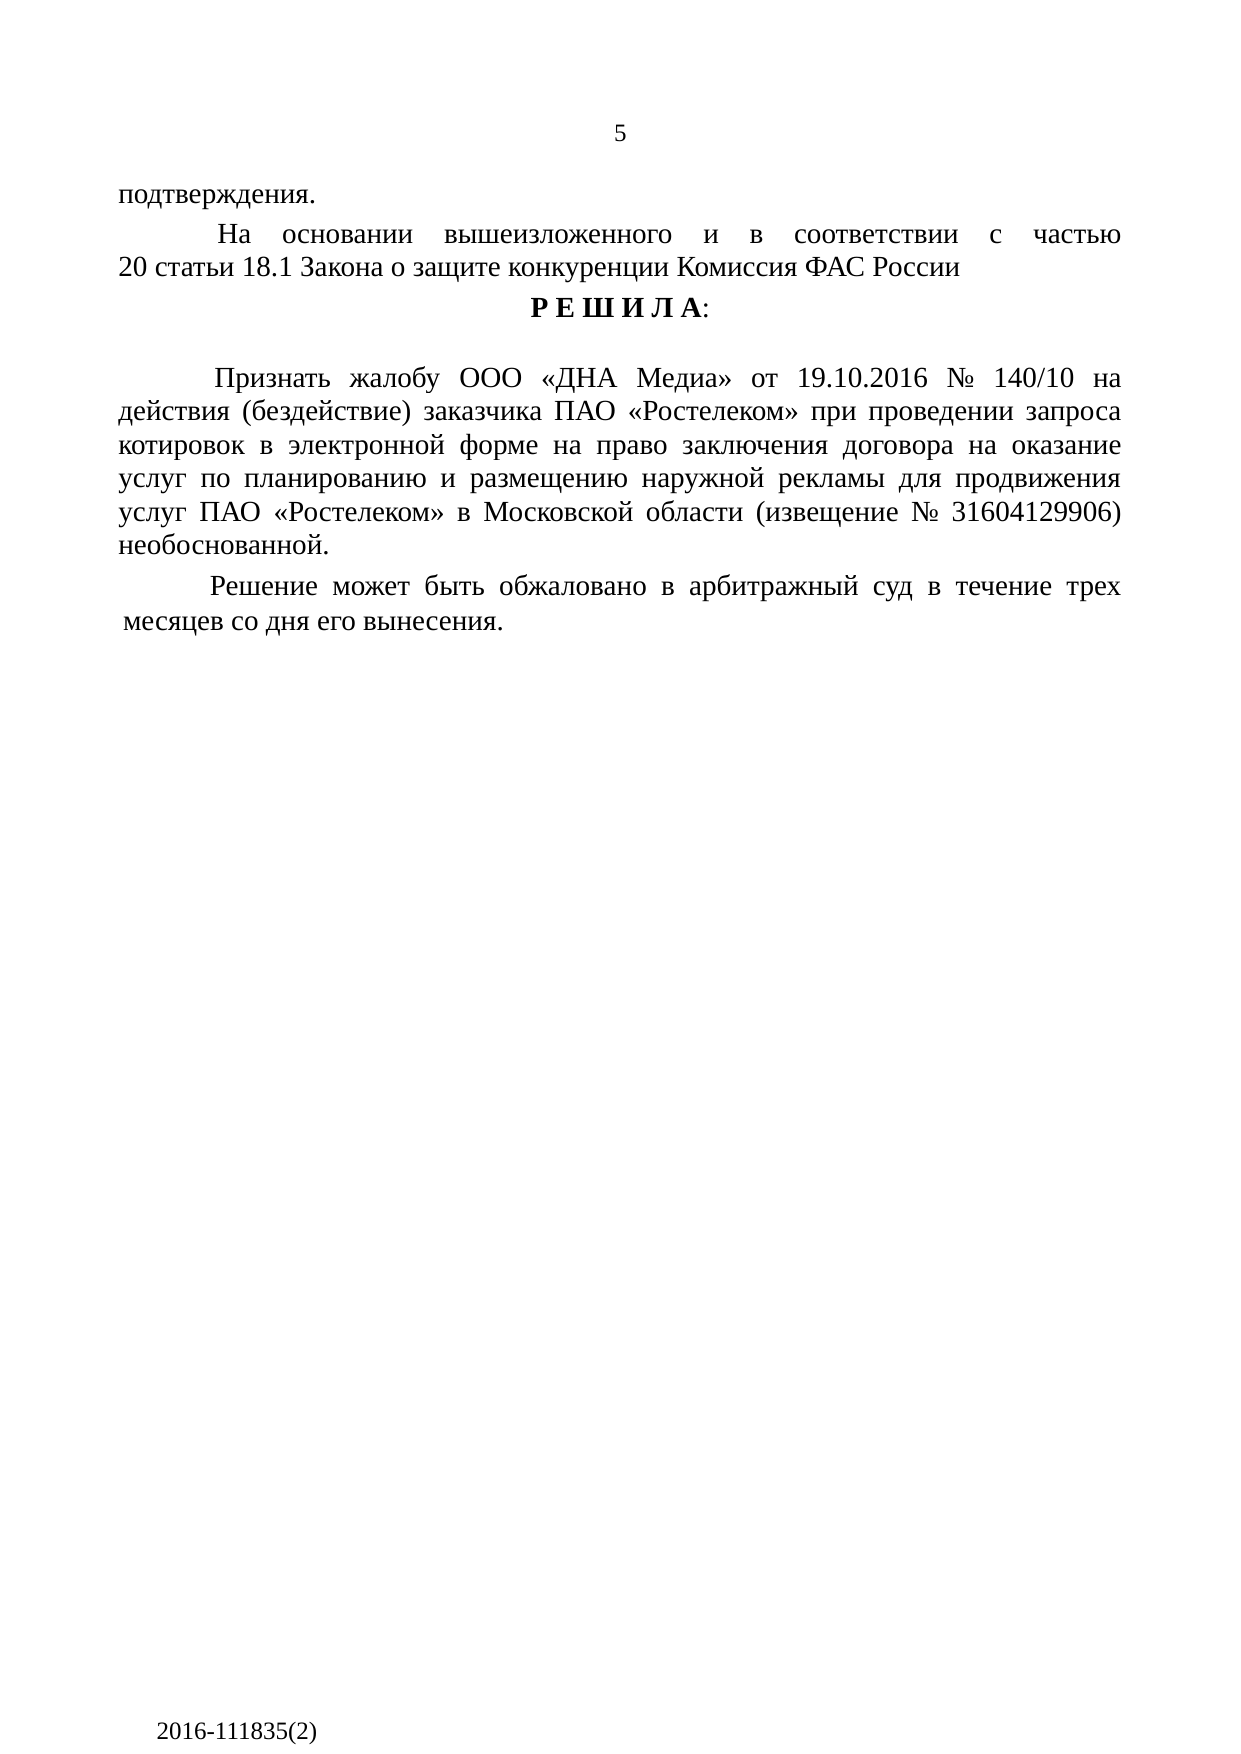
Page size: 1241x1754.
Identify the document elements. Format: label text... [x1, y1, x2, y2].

text Решение может быть обжаловано в арбитражный суд в течение трех месяцев со дня его вынесения. [123, 567, 1122, 638]
text подтверждения. [118, 176, 1122, 210]
text Признать жалобу ООО «ДНА Медиа» от 19.10.2016 № 140/10 на действия (бездействие) заказчика ПАО «Ростелеком» при проведении запроса котировок в электронной форме на право заключения договора на оказание услуг по планированию и размещению наружной рекламы для продвижения услуг ПАО «Ростелеком» в Московской области (извещение № 31604129906) необоснованной. [118, 360, 1122, 561]
text На основании вышеизложенного и в соответствии с частью 20 статьи 18.1 Закона о защите конкуренции Комиссия ФАС России [118, 216, 1122, 283]
text Р Е Ш И Л А: [118, 289, 1122, 324]
